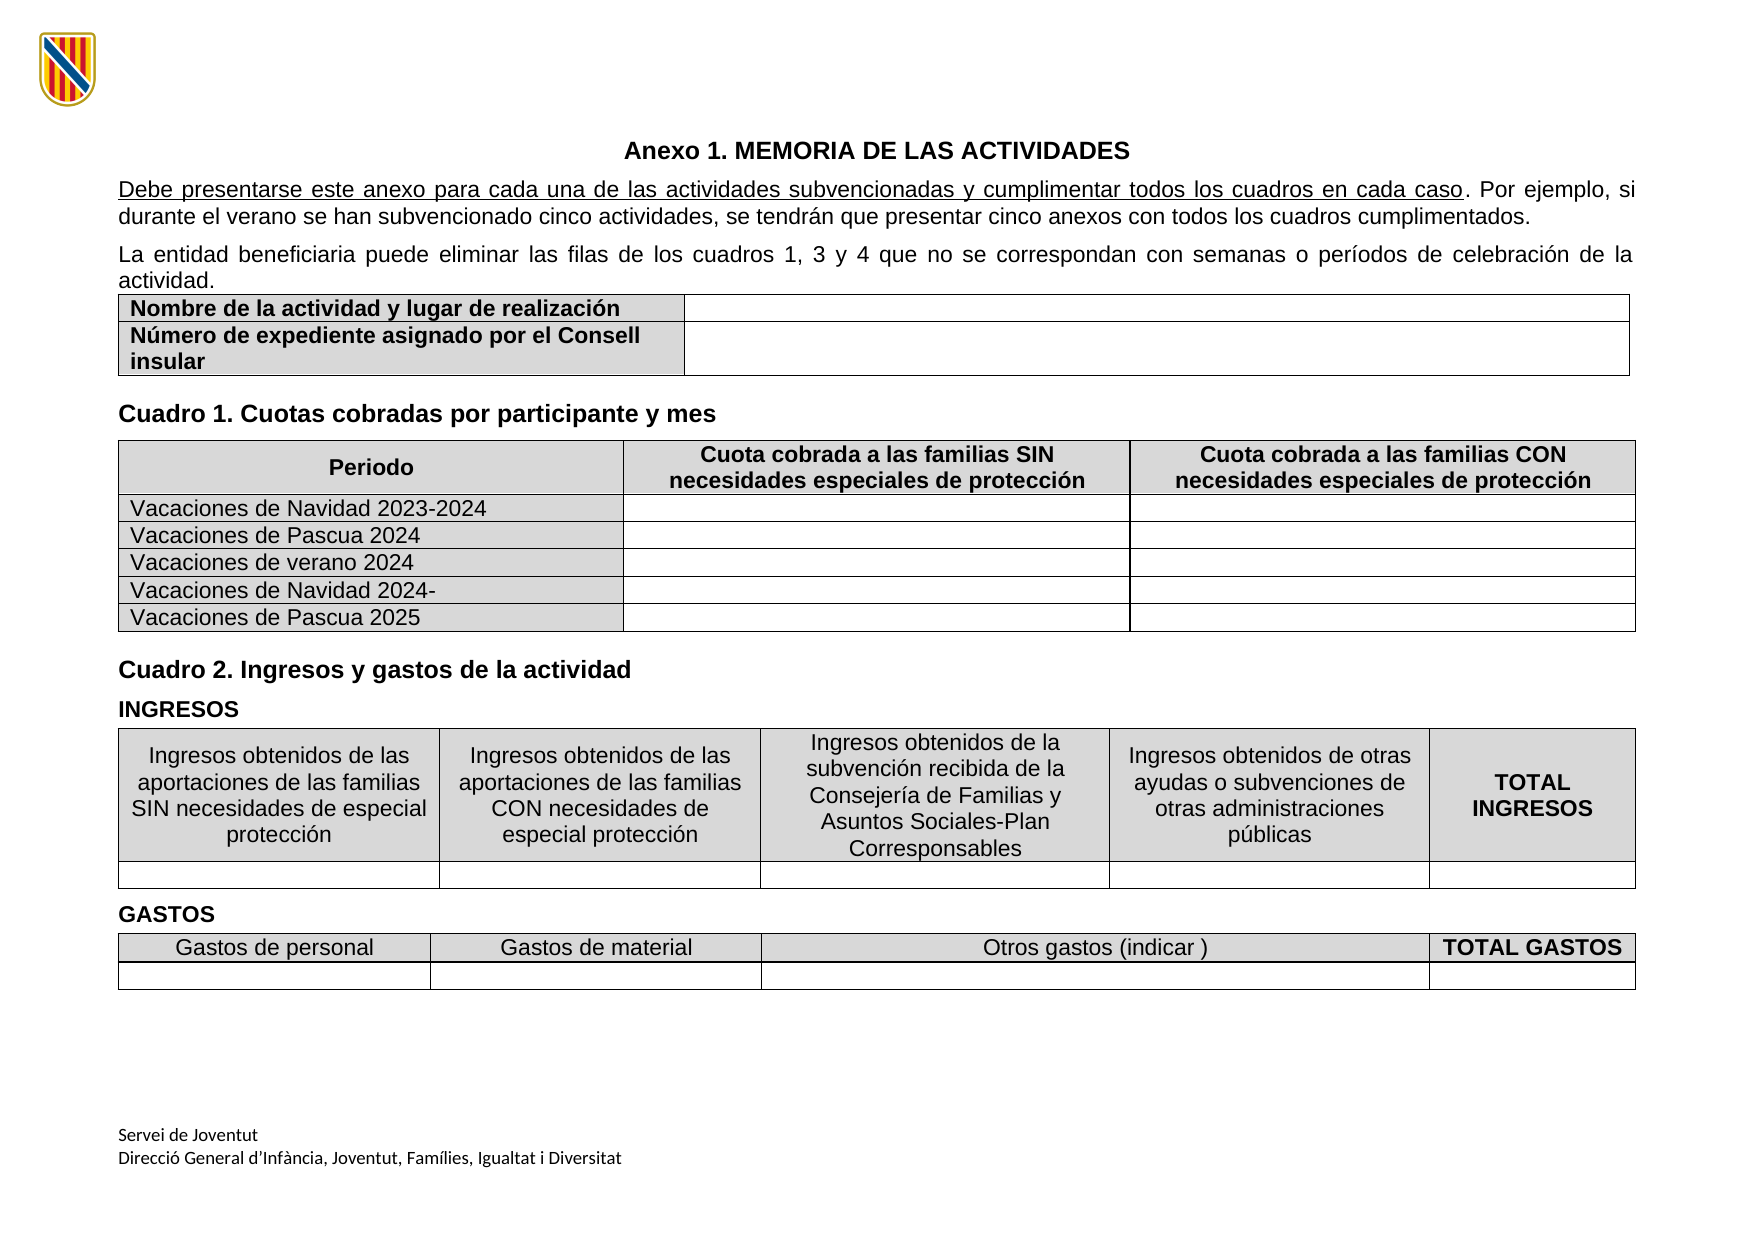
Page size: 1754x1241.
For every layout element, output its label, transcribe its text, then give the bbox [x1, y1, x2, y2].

table_cell Vacaciones de Navidad 2024- [119, 577, 623, 603]
table_header Gastos de material [431, 934, 761, 961]
table_header Periodo [119, 441, 623, 493]
table_header Ingresos obtenidos de las aportaciones de las familias SIN necesidades de especial protección [119, 729, 439, 861]
text Cuadro 2. Ingresos y gastos de la actividad [118, 655, 1636, 684]
table_cell Vacaciones de verano 2024 [119, 549, 623, 576]
text GASTOS [118, 901, 1636, 927]
table_cell [1131, 522, 1635, 548]
table_header TOTAL INGRESOS [1430, 729, 1635, 861]
table_cell Vacaciones de Pascua 2024 [119, 522, 623, 548]
table_header [1430, 963, 1635, 989]
table_cell [624, 604, 1129, 631]
table_cell [624, 577, 1129, 603]
table_cell [624, 522, 1129, 548]
table_cell [624, 549, 1129, 576]
table_cell [1131, 577, 1635, 603]
table_cell [1131, 604, 1635, 631]
table_cell [119, 862, 439, 888]
table_header Otros gastos (indicar ) [762, 934, 1429, 961]
table_header Ingresos obtenidos de las aportaciones de las familias CON necesidades de especial protección [440, 729, 760, 861]
table_cell Vacaciones de Pascua 2025 [119, 604, 623, 631]
text La entidad beneficiaria puede eliminar las filas de los cuadros 1, 3 y 4 que no se correspondan con semanas o períodos de celebración de la actividad. [118, 241, 1636, 293]
table_cell Número de expediente asignado por el Consell insular [119, 322, 684, 374]
table_header [762, 963, 1429, 989]
table_header [685, 295, 1629, 321]
text INGRESOS [118, 696, 1636, 722]
table_header Nombre de la actividad y lugar de realización [119, 295, 684, 321]
table_header Gastos de personal [119, 934, 430, 961]
table_cell [1131, 495, 1635, 521]
table_cell [685, 322, 1629, 374]
table_cell Vacaciones de Navidad 2023-2024 [119, 495, 623, 521]
table_cell [1110, 862, 1429, 888]
table_header Cuota cobrada a las familias SIN necesidades especiales de protección [624, 441, 1129, 493]
table_cell [440, 862, 760, 888]
table_header Ingresos obtenidos de otras ayudas o subvenciones de otras administraciones públicas [1110, 729, 1429, 861]
table_header [431, 963, 761, 989]
table_header Ingresos obtenidos de la subvención recibida de la Consejería de Familias y Asuntos Sociales-Plan Corresponsables [761, 729, 1109, 861]
table_cell [1131, 549, 1635, 576]
table_cell [1430, 862, 1635, 888]
picture [21, 4, 114, 135]
table_cell [624, 495, 1129, 521]
text Cuadro 1. Cuotas cobradas por participante y mes [118, 399, 1636, 428]
text Anexo 1. MEMORIA DE LAS ACTIVIDADES [118, 136, 1636, 164]
text Debe presentarse este anexo para cada una de las actividades subvencionadas y cumplimentar todos los cuadros en cada caso. Por ejemplo, si durante el verano se han subvencionado cinco actividades, se tendrán que presentar cinco anexos con todos los cuadros cumplimentados. [118, 176, 1636, 229]
table_header Cuota cobrada a las familias CON necesidades especiales de protección [1131, 441, 1635, 493]
table_header [119, 963, 430, 989]
table_cell [761, 862, 1109, 888]
table_header TOTAL GASTOS [1430, 934, 1635, 961]
